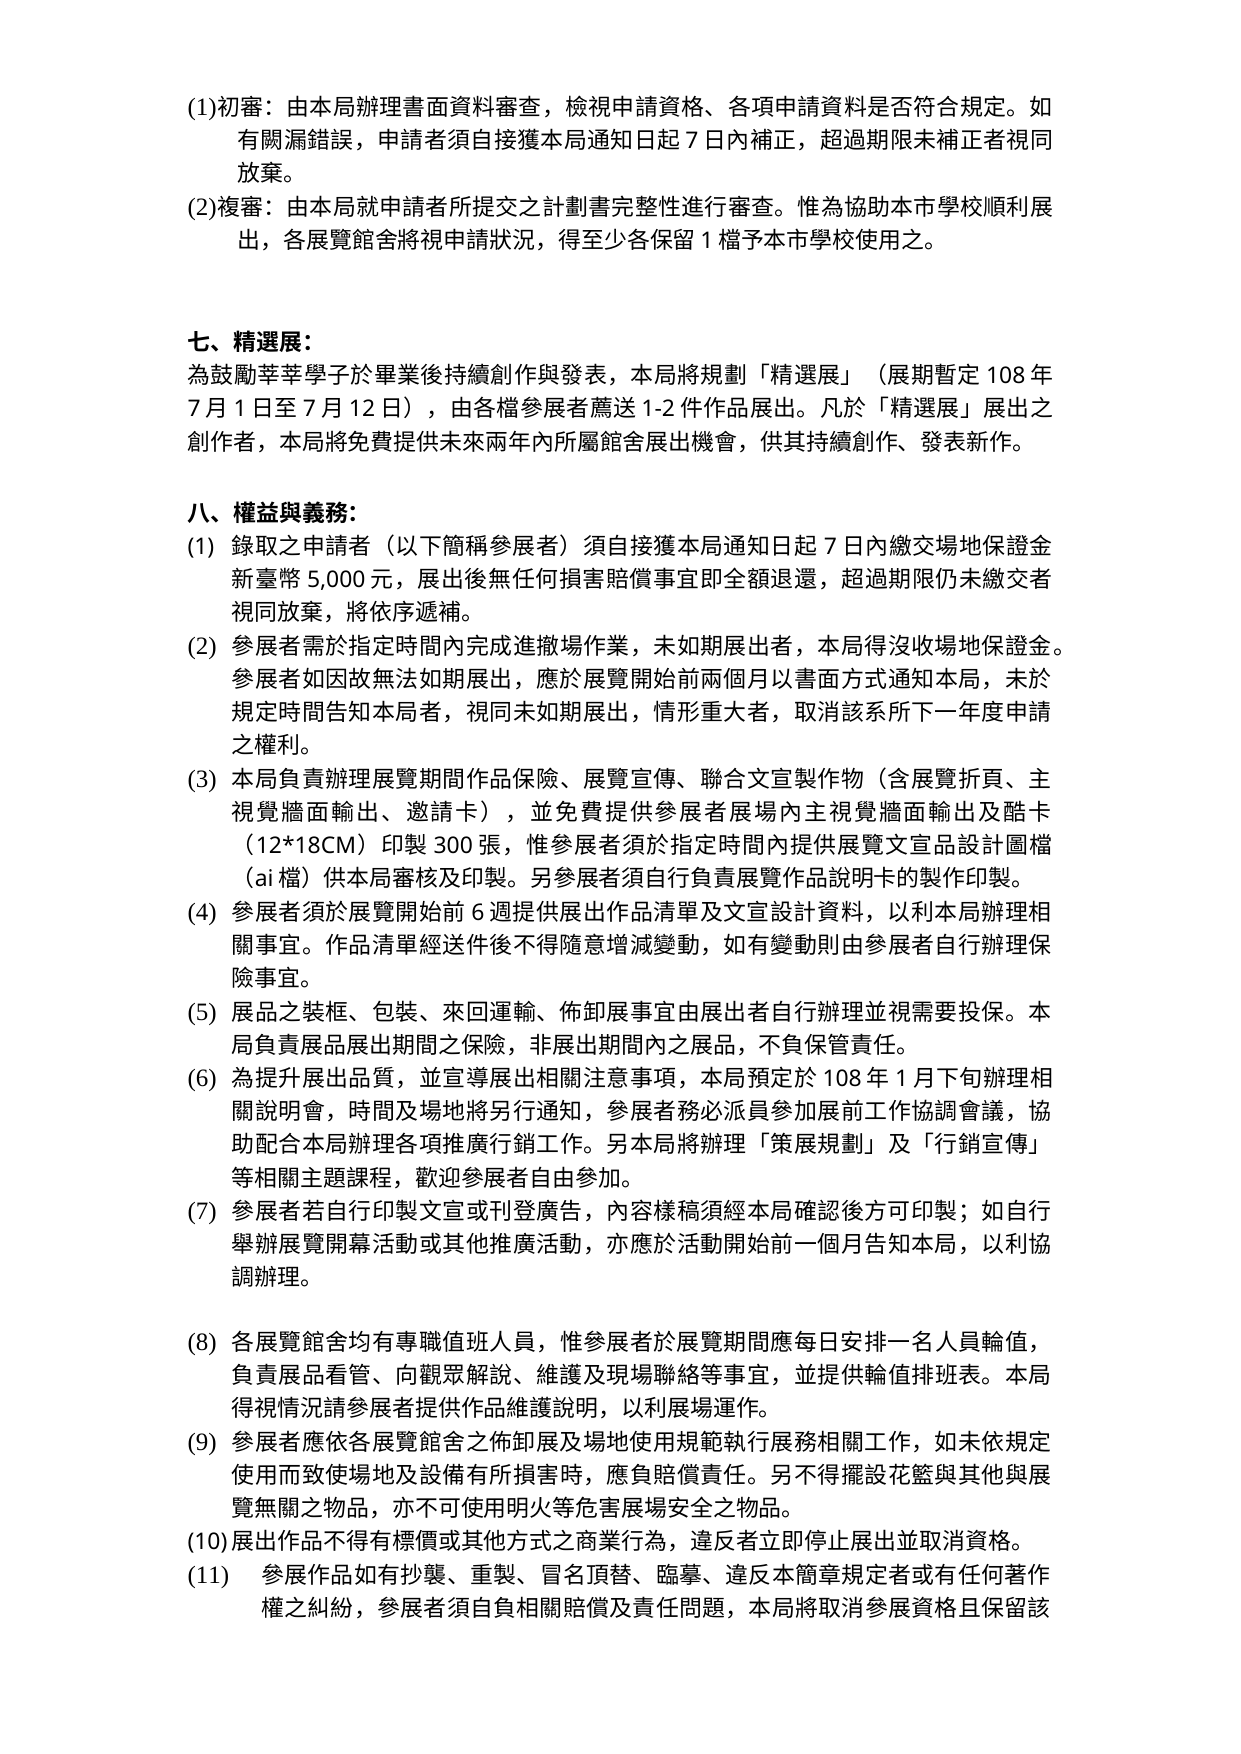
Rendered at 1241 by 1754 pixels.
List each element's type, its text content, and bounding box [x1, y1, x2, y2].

list 參展者應依各展覽館舍之佈卸展及場地使用規範執行展務相關工作，如未依規定使用而致使場地及設備有所損害時，應負賠償責任。另不得擺設花籃與其他與展覽無關之物品，亦不可使用明火等危害展場安全之物品。 [187, 1423, 1053, 1523]
text 為鼓勵莘莘學子於畢業後持續創作與發表，本局將規劃「精選展」（展期暫定108年7月1日至7月12日），由各檔參展者薦送1-2件作品展出。凡於「精選展」展出之創作者，本局將免費提供未來兩年內所屬館舍展出機會，供其持續創作、發表新作。 [187, 357, 1053, 457]
list 參展者若自行印製文宣或刊登廣告，內容樣稿須經本局確認後方可印製；如自行舉辦展覽開幕活動或其他推廣活動，亦應於活動開始前一個月告知本局，以利協調辦理。 [187, 1193, 1053, 1292]
list 展出作品不得有標價或其他方式之商業行為，違反者立即停止展出並取消資格。 [187, 1523, 1053, 1556]
list 初審：由本局辦理書面資料審查，檢視申請資格、各項申請資料是否符合規定。如有闕漏錯誤，申請者須自接獲本局通知日起7日內補正，超過期限未補正者視同放棄。 [187, 89, 1053, 188]
list 為提升展出品質，並宣導展出相關注意事項，本局預定於108年1月下旬辦理相關說明會，時間及場地將另行通知，參展者務必派員參加展前工作協調會議，協助配合本局辦理各項推廣行銷工作。另本局將辦理「策展規劃」及「行銷宣傳」等相關主題課程，歡迎參展者自由參加。 [187, 1060, 1053, 1193]
list 參展者須於展覽開始前6週提供展出作品清單及文宣設計資料，以利本局辦理相關事宜。作品清單經送件後不得隨意增減變動，如有變動則由參展者自行辦理保險事宜。 [187, 893, 1053, 993]
list 本局負責辦理展覽期間作品保險、展覽宣傳、聯合文宣製作物（含展覽折頁、主視覺牆面輸出、邀請卡），並免費提供參展者展場內主視覺牆面輸出及酷卡（12*18CM）印製300張，惟參展者須於指定時間內提供展覽文宣品設計圖檔（ai檔）供本局審核及印製。另參展者須自行負責展覽作品說明卡的製作印製。 [187, 760, 1053, 893]
list 複審：由本局就申請者所提交之計劃書完整性進行審查。惟為協助本市學校順利展出，各展覽館舍將視申請狀況，得至少各保留1檔予本市學校使用之。 [187, 188, 1053, 255]
text 七、精選展： [187, 324, 1053, 357]
list 參展作品如有抄襲、重製、冒名頂替、臨摹、違反本簡章規定者或有任何著作權之糾紛，參展者須自負相關賠償及責任問題，本局將取消參展資格且保留該 [187, 1556, 1053, 1623]
list 參展者需於指定時間內完成進撤場作業，未如期展出者，本局得沒收場地保證金。參展者如因故無法如期展出，應於展覽開始前兩個月以書面方式通知本局，未於規定時間告知本局者，視同未如期展出，情形重大者，取消該系所下一年度申請之權利。 [187, 627, 1053, 760]
list 各展覽館舍均有專職值班人員，惟參展者於展覽期間應每日安排一名人員輪值，負責展品看管、向觀眾解說、維護及現場聯絡等事宜，並提供輪值排班表。本局得視情況請參展者提供作品維護說明，以利展場運作。 [187, 1324, 1053, 1423]
list 錄取之申請者（以下簡稱參展者）須自接獲本局通知日起7日內繳交場地保證金新臺幣5,000元，展出後無任何損害賠償事宜即全額退還，超過期限仍未繳交者視同放棄，將依序遞補。 [187, 528, 1053, 627]
text 八、權益與義務： [187, 494, 1053, 528]
list 展品之裝框、包裝、來回運輸、佈卸展事宜由展出者自行辦理並視需要投保。本局負責展品展出期間之保險，非展出期間內之展品，不負保管責任。 [187, 993, 1053, 1060]
